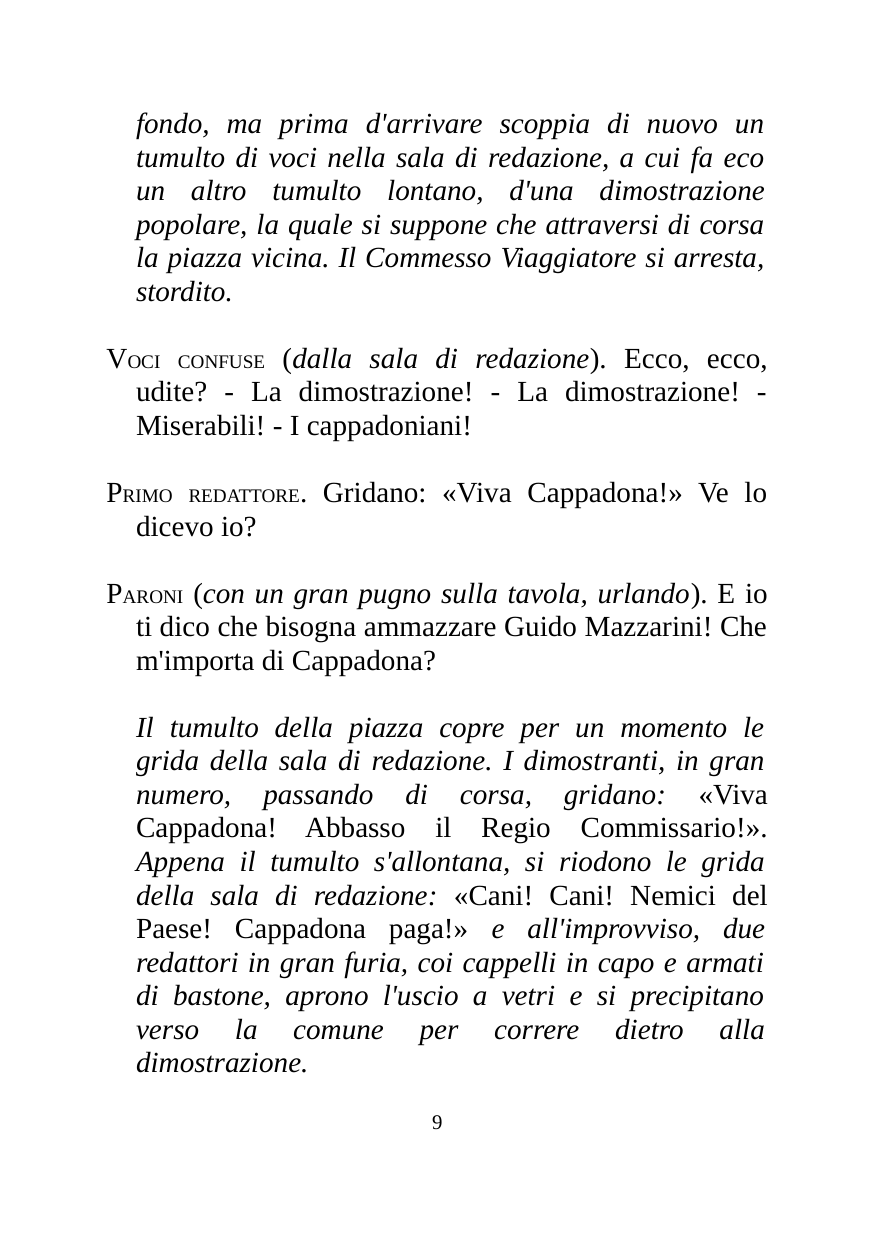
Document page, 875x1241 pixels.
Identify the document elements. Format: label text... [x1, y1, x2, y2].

text Paroni (con un gran pugno sulla tavola, urlando). E io ti dico che bisogna ammazzare Guido Mazzarini! Che m'importa di Cappadona? [106, 576, 768, 676]
text Primo redattore. Gridano: «Viva Cappadona!» Ve lo dicevo io? [106, 475, 768, 542]
text Il tumulto della piazza copre per un momento le grida della sala di redazione. I dimostranti, in gran numero, passando di corsa, gridano: «Viva Cappadona! Abbasso il Regio Commissario!». Appena il tumulto s'allontana, si riodono le grida della sala di redazione: «Cani! Cani! Nemici del Paese! Cappadona paga!» e all'improvviso, due redattori in gran furia, coi cappelli in capo e armati di bastone, aprono l'uscio a vetri e si precipitano verso la comune per correre dietro alla dimostrazione. [136, 710, 768, 1079]
text Voci confuse (dalla sala di redazione). Ecco, ecco, udite? - La dimostrazione! - La dimostrazione! - Miserabili! - I cappadoniani! [106, 341, 768, 442]
text fondo, ma prima d'arrivare scoppia di nuovo un tumulto di voci nella sala di redazione, a cui fa eco un altro tumulto lontano, d'una dimostrazione popolare, la quale si suppone che attraversi di corsa la piazza vicina. Il Commesso Viaggiatore si arresta, stordito. [136, 106, 768, 307]
